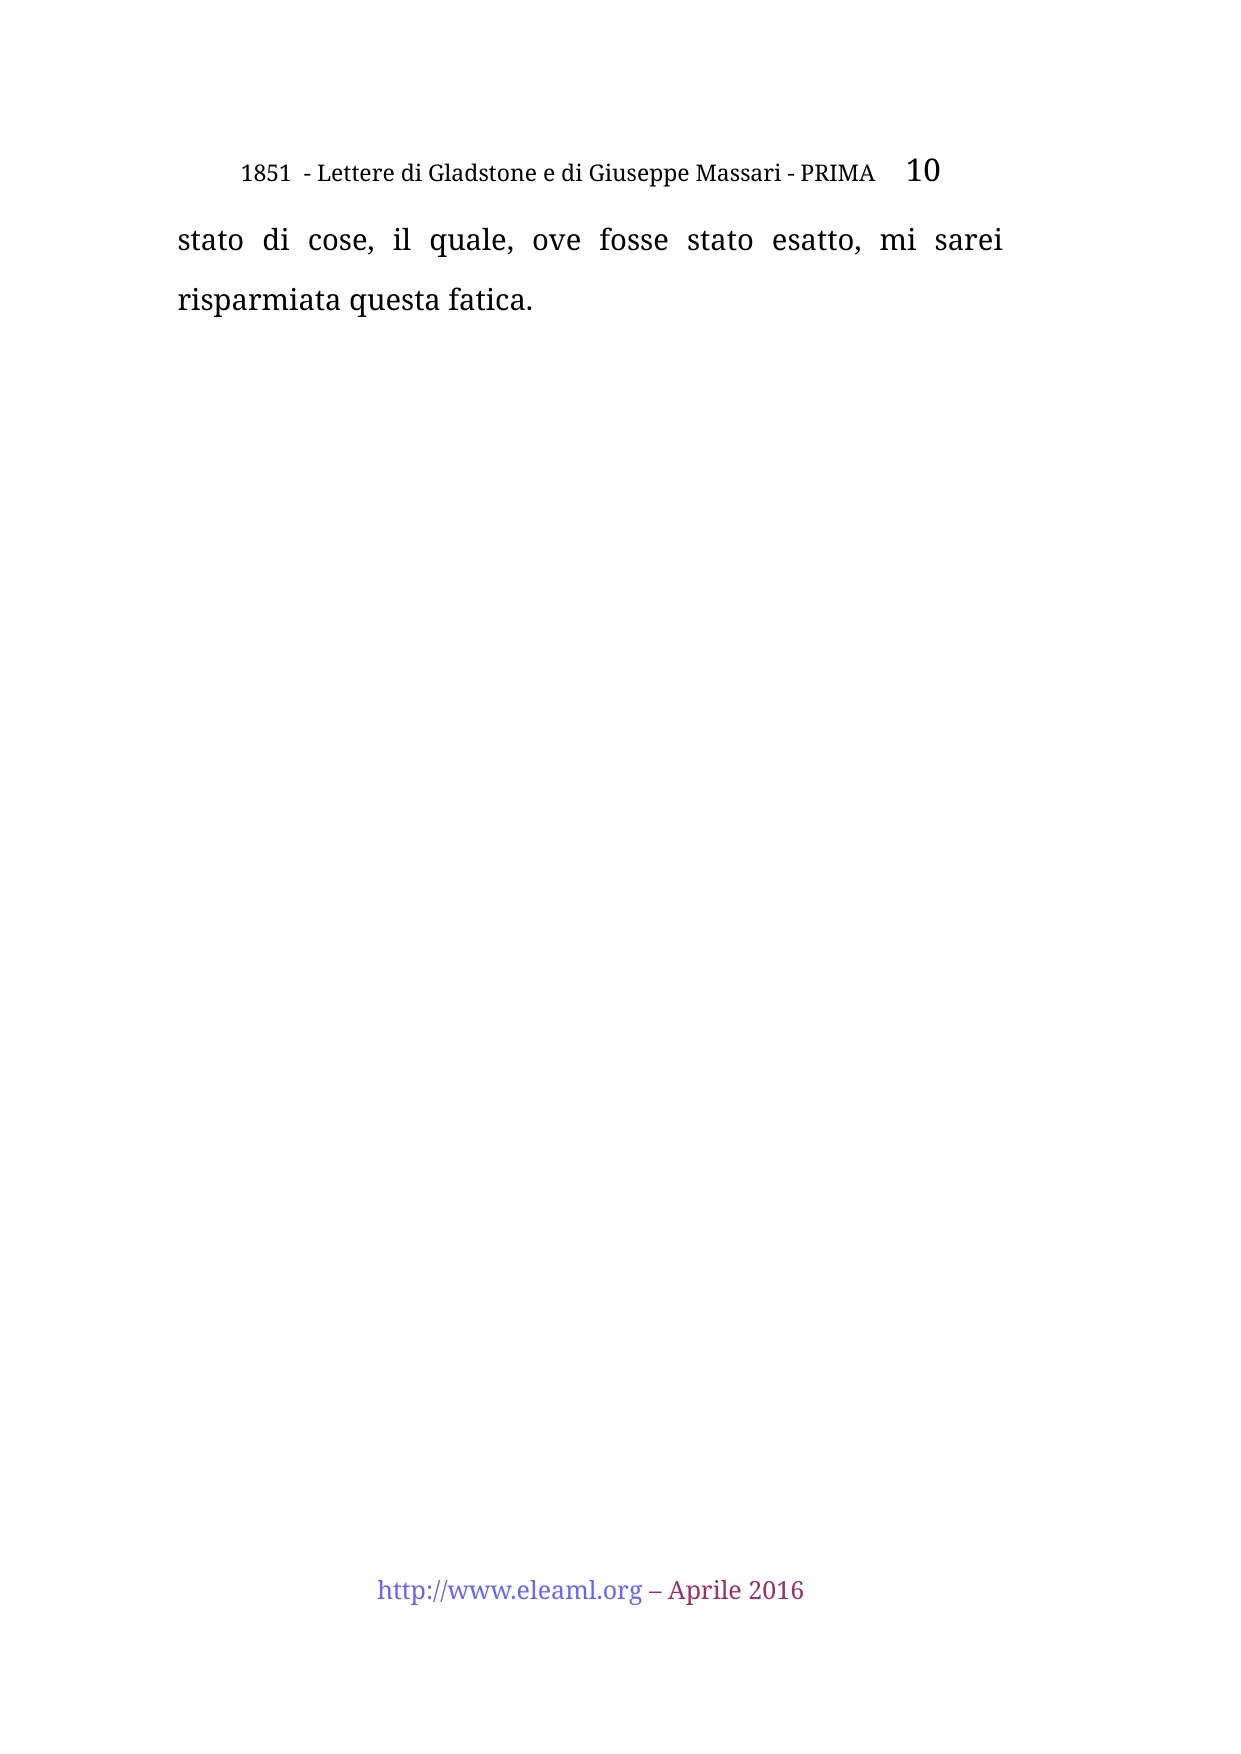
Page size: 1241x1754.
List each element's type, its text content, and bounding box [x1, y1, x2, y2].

text stato di cose, il quale, ove fosse stato esatto, mi sarei risparmiata questa fatica. [177, 220, 1004, 319]
